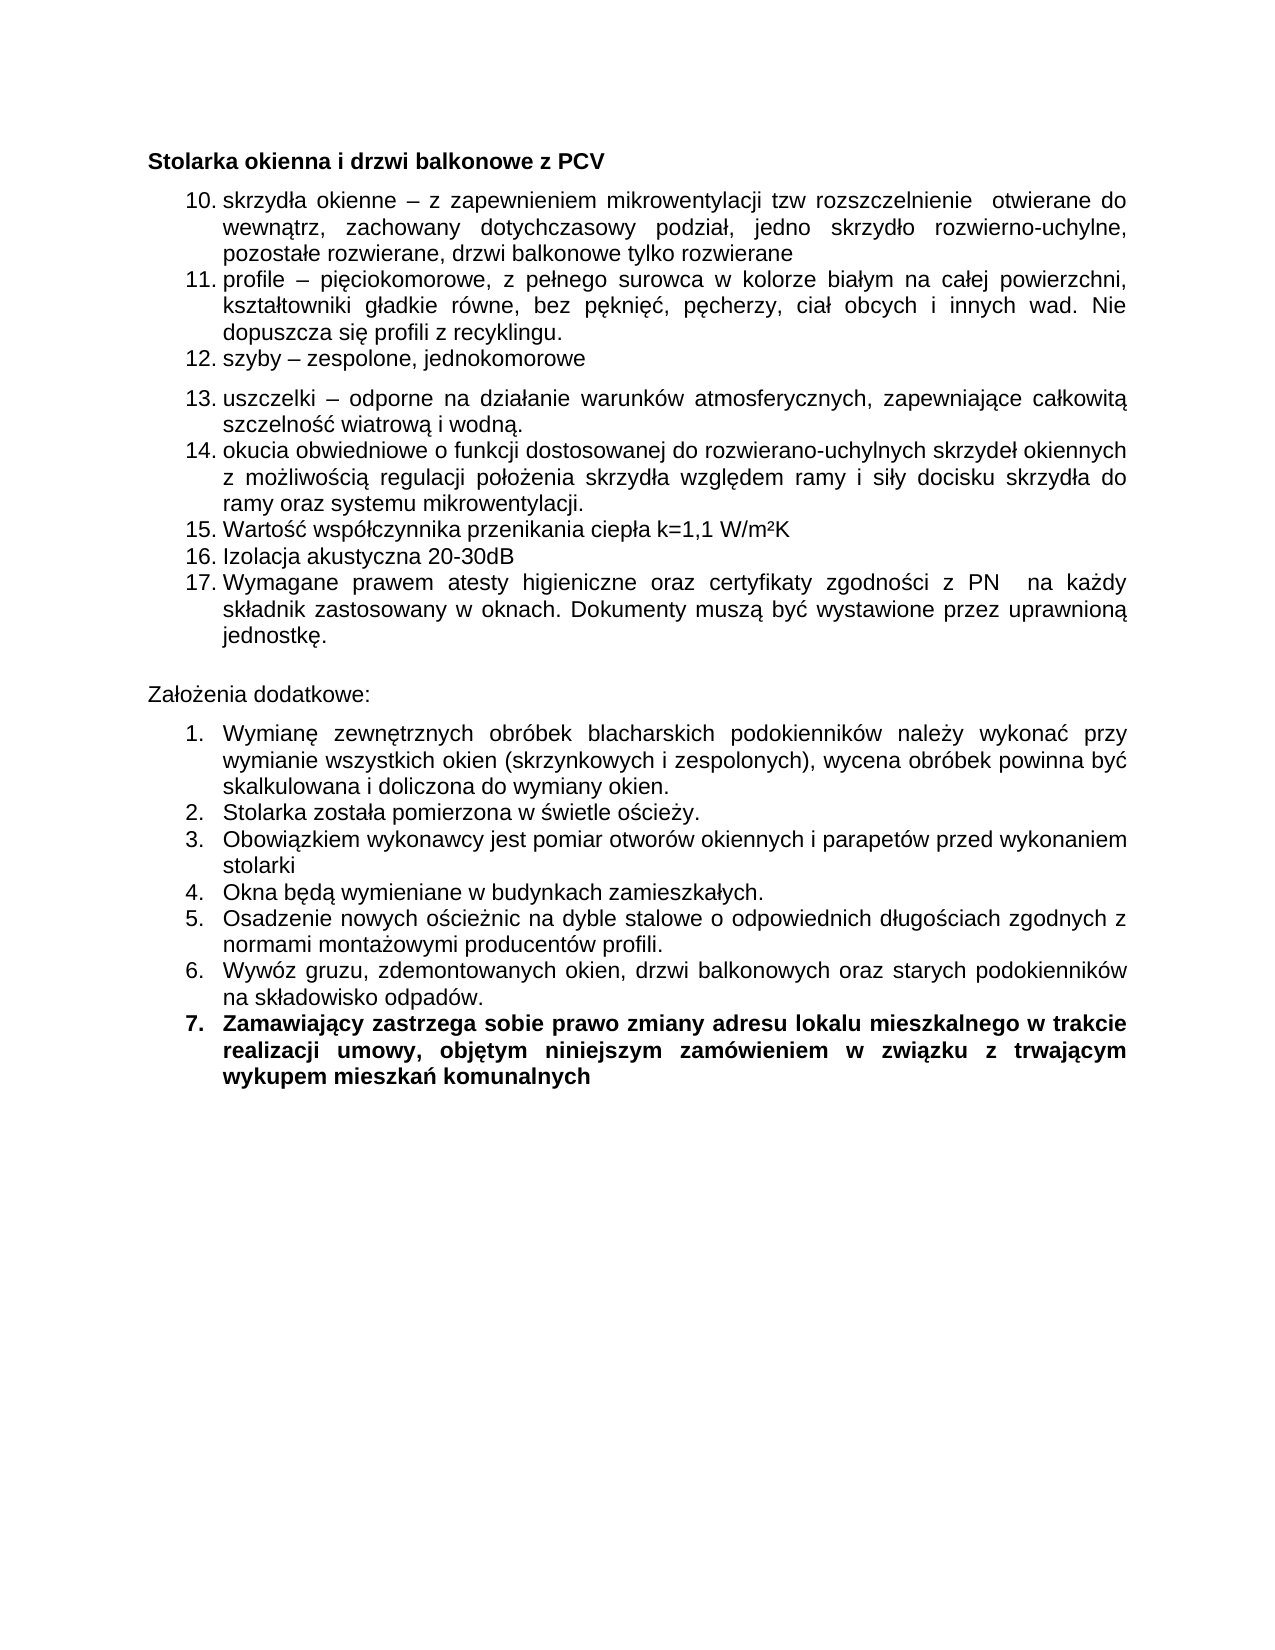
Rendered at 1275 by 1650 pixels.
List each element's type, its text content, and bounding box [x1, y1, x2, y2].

text Założenia dodatkowe: [148, 681, 1127, 707]
list skrzydła okienne – z zapewnieniem mikrowentylacji tzw rozszczelnienie otwierane do wewnątrz, zachowany dotychczasowy podział, jedno skrzydło rozwierno-uchylne, pozostałe rozwierane, drzwi balkonowe tylko rozwierane [185, 187, 1127, 266]
list Okna będą wymieniane w budynkach zamieszkałych. [185, 878, 1127, 905]
list Wymianę zewnętrznych obróbek blacharskich podokienników należy wykonać przy wymianie wszystkich okien (skrzynkowych i zespolonych), wycena obróbek powinna być skalkulowana i doliczona do wymiany okien. [185, 720, 1127, 799]
list Osadzenie nowych ościeżnic na dyble stalowe o odpowiednich długościach zgodnych z normami montażowymi producentów profili. [185, 905, 1127, 957]
list uszczelki – odporne na działanie warunków atmosferycznych, zapewniające całkowitą szczelność wiatrową i wodną. [185, 385, 1127, 437]
list Zamawiający zastrzega sobie prawo zmiany adresu lokalu mieszkalnego w trakcie realizacji umowy, objętym niniejszym zamówieniem w związku z trwającym wykupem mieszkań komunalnych [185, 1010, 1127, 1089]
list Wywóz gruzu, zdemontowanych okien, drzwi balkonowych oraz starych podokienników na składowisko odpadów. [185, 957, 1127, 1010]
list Obowiązkiem wykonawcy jest pomiar otworów okiennych i parapetów przed wykonaniem stolarki [185, 826, 1127, 878]
list Izolacja akustyczna 20-30dB [185, 543, 1127, 569]
subtitle Stolarka okienna i drzwi balkonowe z PCV [148, 148, 1127, 174]
list Stolarka została pomierzona w świetle ościeży. [185, 799, 1127, 826]
list okucia obwiedniowe o funkcji dostosowanej do rozwierano-uchylnych skrzydeł okiennych z możliwością regulacji położenia skrzydła względem ramy i siły docisku skrzydła do ramy oraz systemu mikrowentylacji. [185, 437, 1127, 516]
list Wartość współczynnika przenikania ciepła k=1,1 W/m²K [185, 516, 1127, 543]
list szyby – zespolone, jednokomorowe [185, 345, 1127, 372]
list Wymagane prawem atesty higieniczne oraz certyfikaty zgodności z PN na każdy składnik zastosowany w oknach. Dokumenty muszą być wystawione przez uprawnioną jednostkę. [185, 569, 1127, 648]
list profile – pięciokomorowe, z pełnego surowca w kolorze białym na całej powierzchni, kształtowniki gładkie równe, bez pęknięć, pęcherzy, ciał obcych i innych wad. Nie dopuszcza się profili z recyklingu. [185, 266, 1127, 345]
